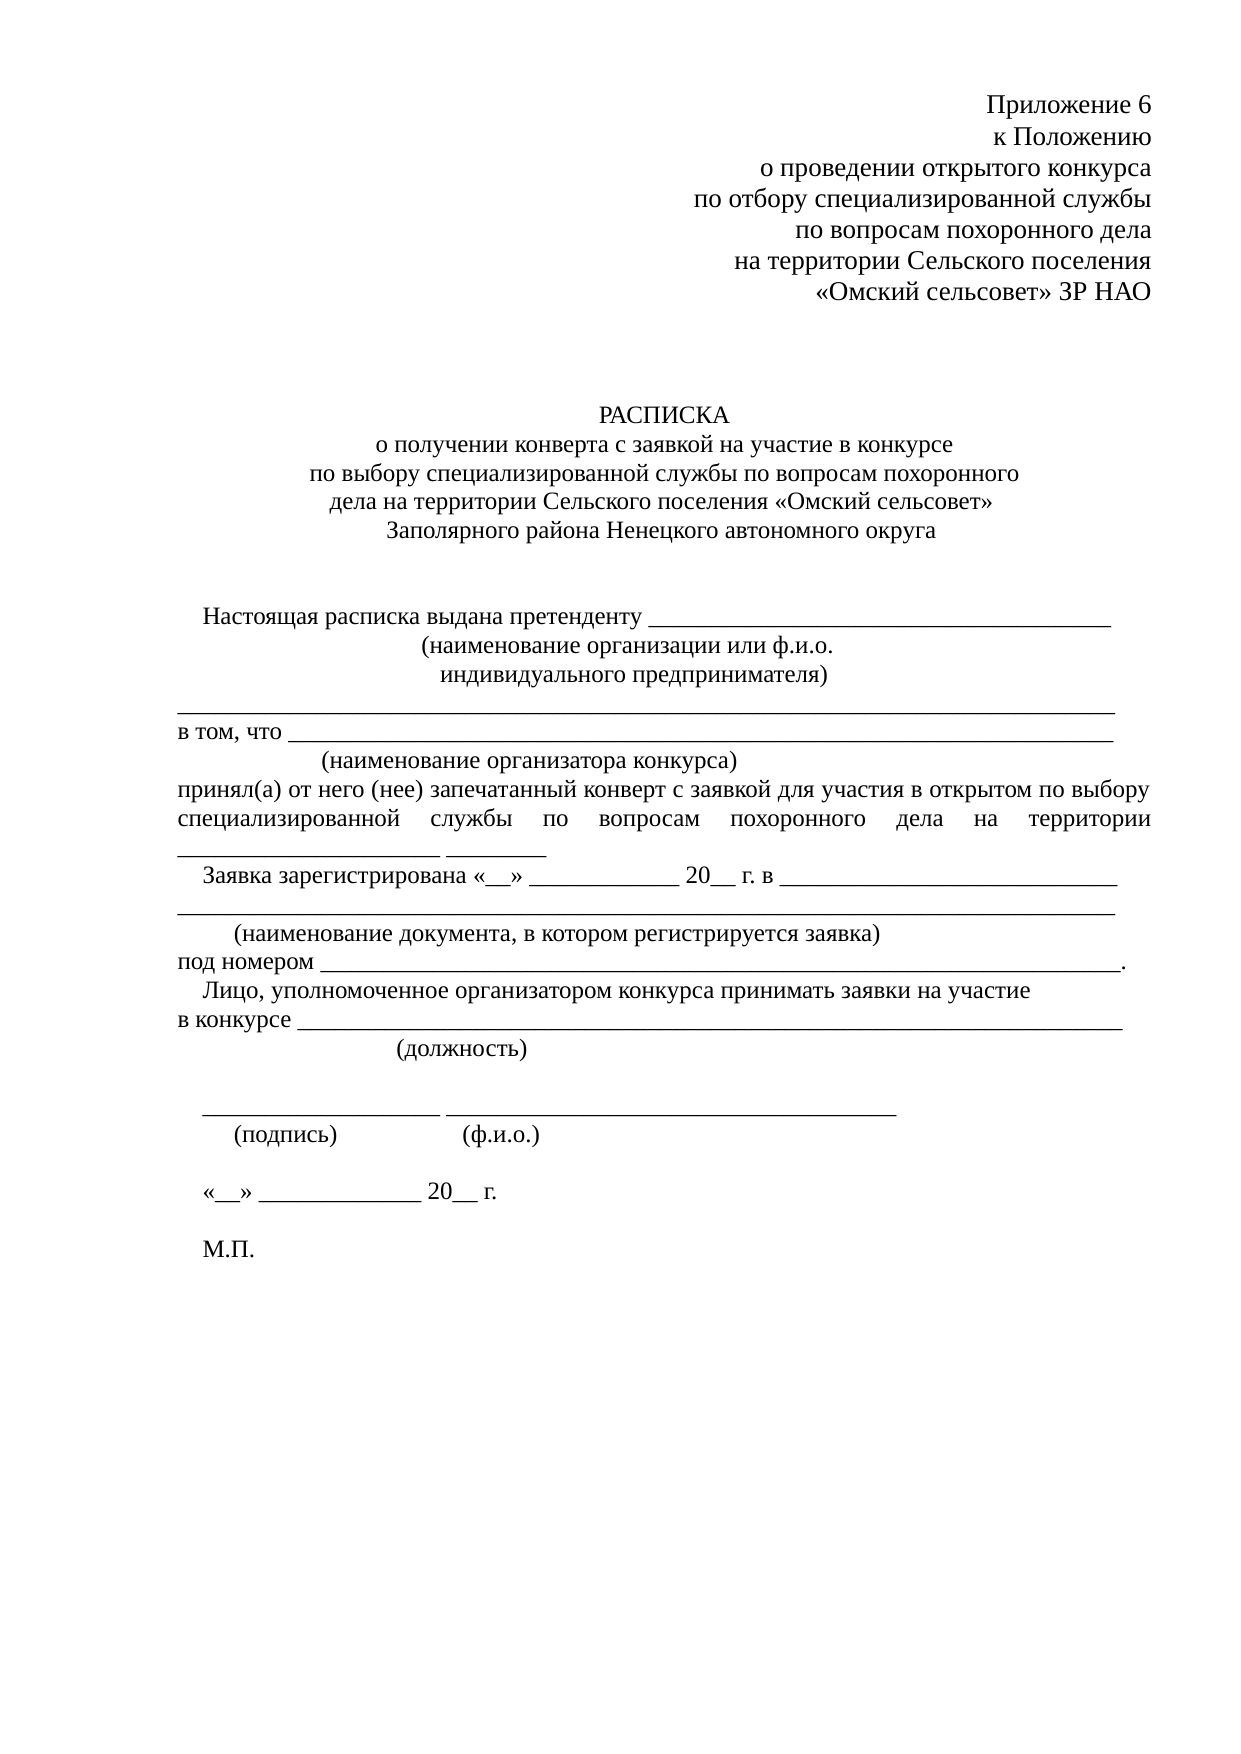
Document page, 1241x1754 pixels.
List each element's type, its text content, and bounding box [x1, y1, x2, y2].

text ___________________________________________________________________________ [177, 688, 1152, 716]
text по выбору специализированной службы по вопросам похоронного [177, 458, 1152, 486]
text дела на территории Сельского поселения «Омский сельсовет» [177, 486, 1152, 515]
text «Омский сельсовет» ЗР НАО [177, 276, 1152, 307]
text к Положению [177, 120, 1152, 151]
text по вопросам похоронного дела [177, 213, 1152, 244]
text по отбору специализированной службы [177, 182, 1152, 213]
text «__» _____________ 20__ г. [177, 1176, 1152, 1205]
text на территории Сельского поселения [177, 244, 1152, 276]
text о получении конверта с заявкой на участие в конкурсе [177, 429, 1152, 458]
text в конкурсе __________________________________________________________________ [177, 1004, 1152, 1033]
text Лицо, уполномоченное организатором конкурса принимать заявки на участие [177, 975, 1152, 1004]
text индивидуального предпринимателя) [177, 659, 1152, 688]
text ___________________________________________________________________________ [177, 889, 1152, 918]
text в том, что __________________________________________________________________ [177, 716, 1152, 745]
text о проведении открытого конкурса [177, 151, 1152, 182]
text под номером ________________________________________________________________. [177, 946, 1152, 975]
text (должность) [177, 1033, 1152, 1061]
text (подпись) (ф.и.о.) [177, 1119, 1152, 1148]
text Заявка зарегистрирована «__» ____________ 20__ г. в ___________________________ [177, 860, 1152, 889]
text (наименование организатора конкурса) [177, 745, 1152, 774]
text (наименование организации или ф.и.о. [177, 630, 1152, 659]
text Заполярного района Ненецкого автономного округа [177, 515, 1152, 544]
text М.П. [177, 1234, 1152, 1263]
text Настоящая расписка выдана претенденту _____________________________________ [177, 601, 1152, 630]
text ___________________ ____________________________________ [177, 1090, 1152, 1119]
text РАСПИСКА [177, 400, 1152, 429]
text принял(а) от него (нее) запечатанный конверт с заявкой для участия в открытом по выбору специализированной службы по вопросам похоронного дела на территории _____________________ ________ [177, 774, 1152, 860]
text (наименование документа, в котором регистрируется заявка) [177, 918, 1152, 946]
subtitle Приложение 6 [177, 89, 1152, 120]
